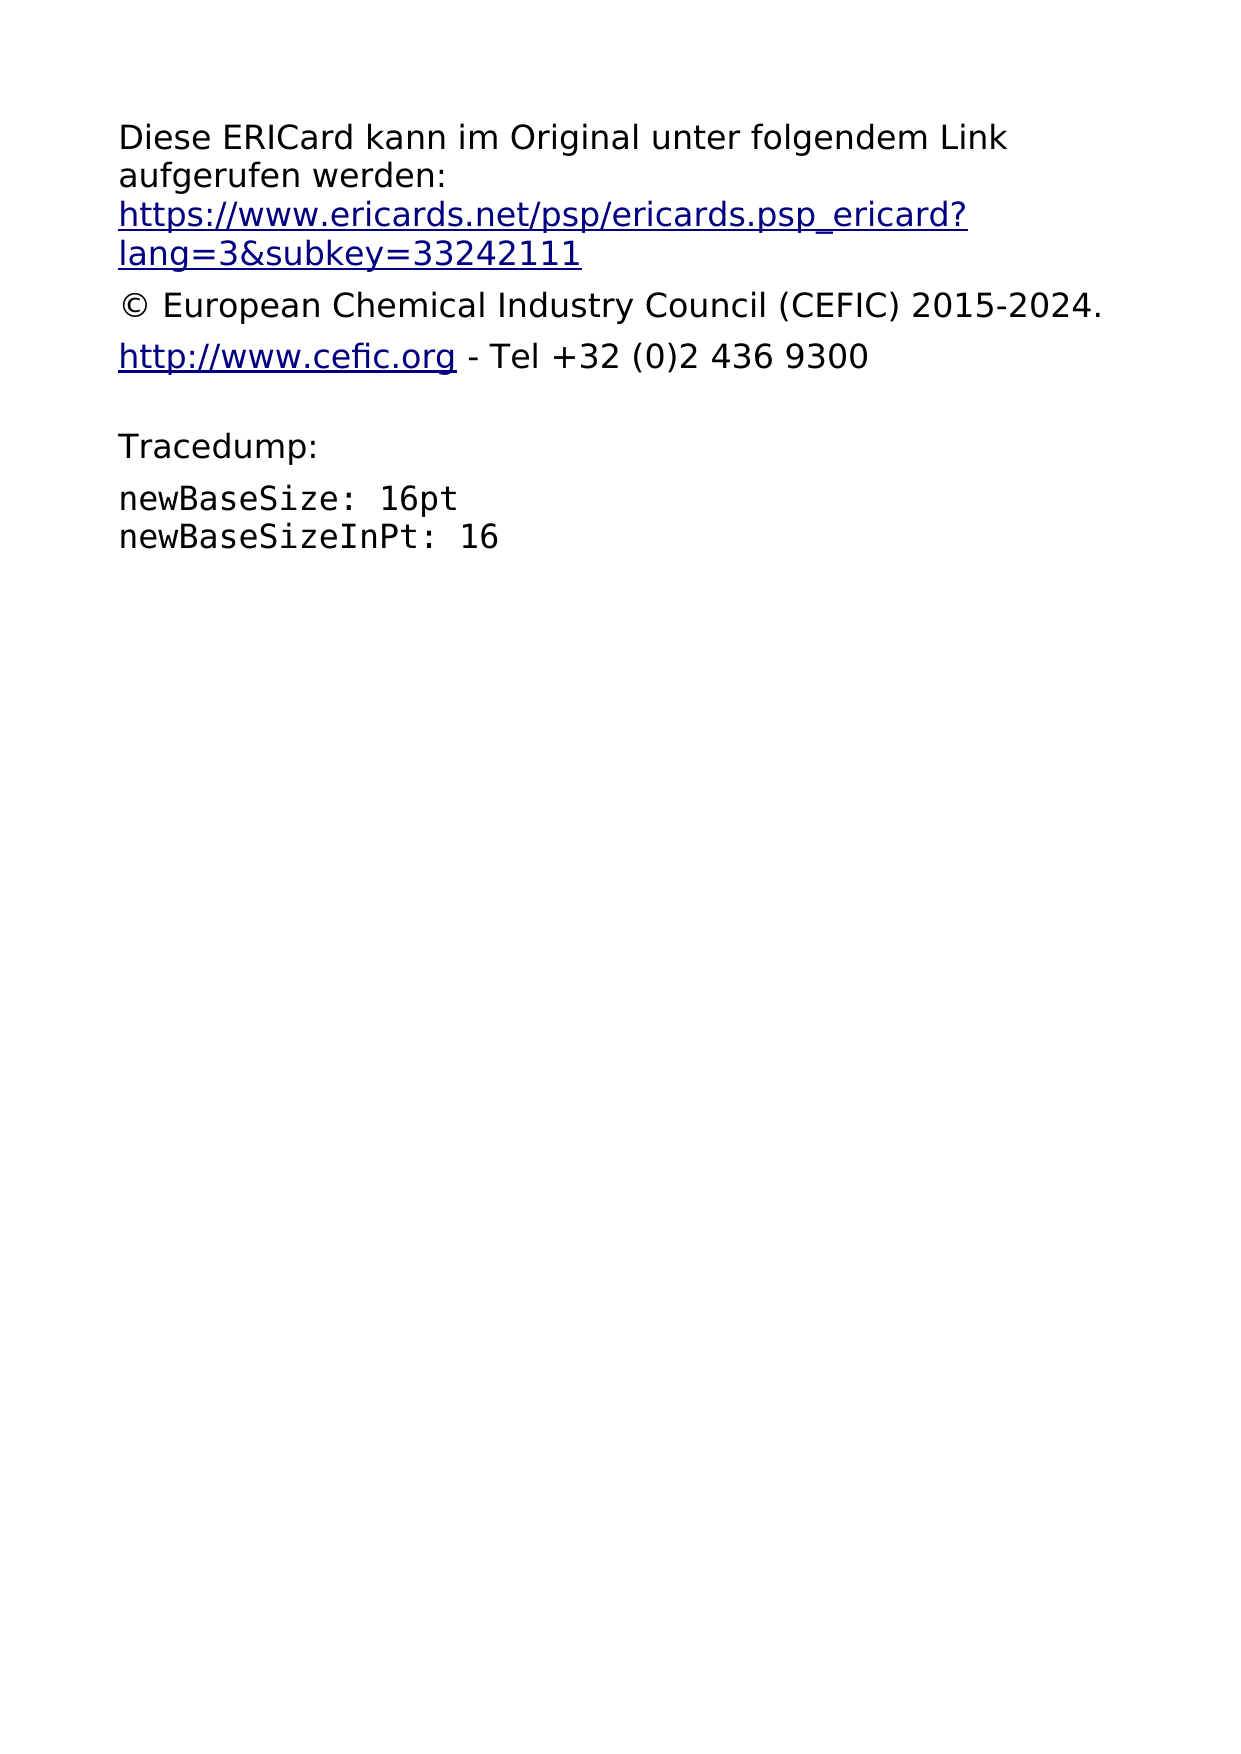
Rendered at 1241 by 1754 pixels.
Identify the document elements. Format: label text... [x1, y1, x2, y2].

text http://www.cefic.org - Tel +32 (0)2 436 9300 [118, 337, 1122, 376]
text Tracedump: [118, 389, 1122, 466]
text © European Chemical Industry Council (CEFIC) 2015-2024. [118, 286, 1122, 325]
text Diese ERICard kann im Original unter folgendem Link aufgerufen werden: https://www.ericards.net/psp/ericards.psp_ericard?lang=3&subkey=33242111 [118, 118, 1122, 273]
text newBaseSize: 16pt newBaseSizeInPt: 16 [118, 479, 1122, 557]
